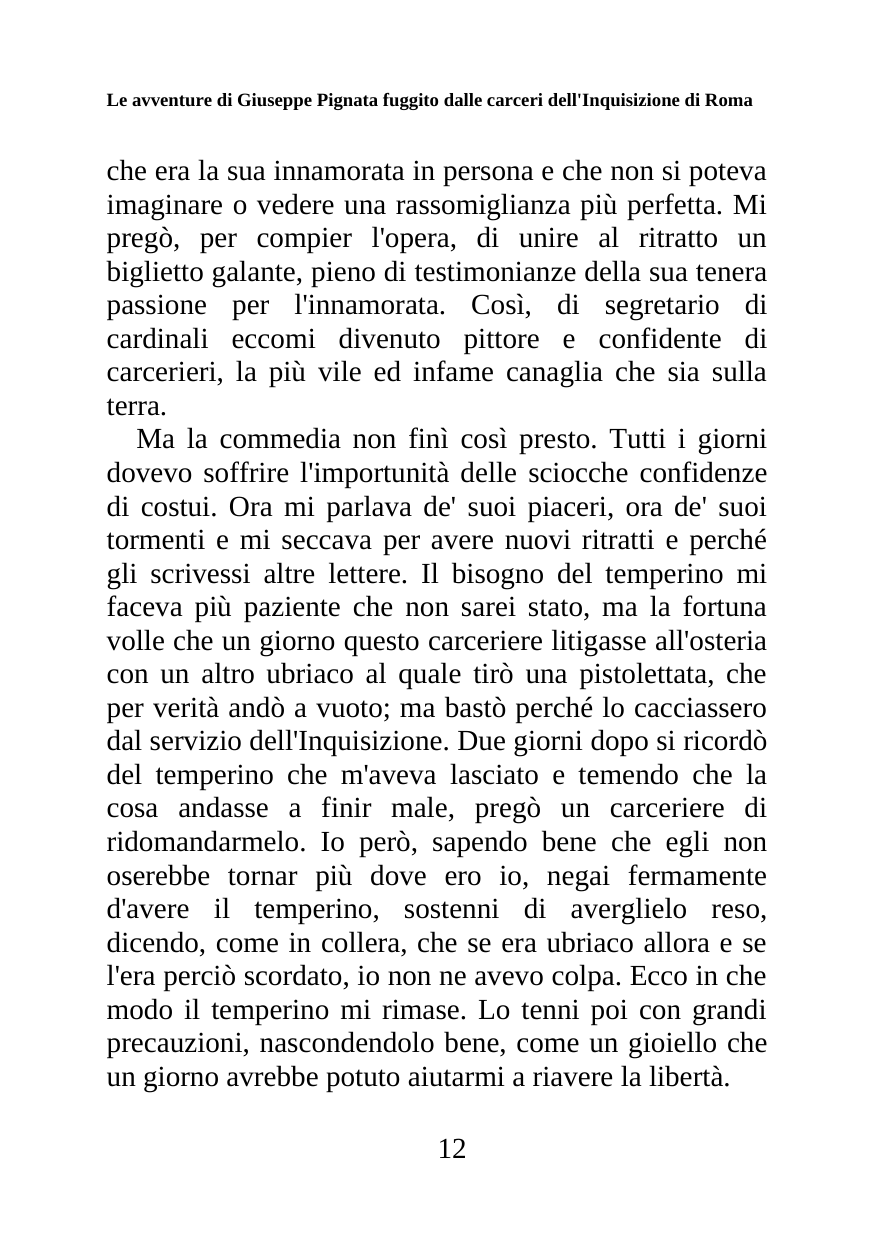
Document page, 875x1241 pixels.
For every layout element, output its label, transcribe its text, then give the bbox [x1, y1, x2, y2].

text Ma la commedia non finì così presto. Tutti i giorni dovevo soffrire l'importunità delle sciocche confidenze di costui. Ora mi parlava de' suoi piaceri, ora de' suoi tormenti e mi seccava per avere nuovi ritratti e perché gli scrivessi altre lettere. Il bisogno del temperino mi faceva più paziente che non sarei stato, ma la fortuna volle che un giorno questo carceriere litigasse all'osteria con un altro ubriaco al quale tirò una pistolettata, che per verità andò a vuoto; ma bastò perché lo cacciassero dal servizio dell'Inquisizione. Due giorni dopo si ricordò del temperino che m'aveva lasciato e temendo che la cosa andasse a finir male, pregò un carceriere di ridomandarmelo. Io però, sapendo bene che egli non oserebbe tornar più dove ero io, negai fermamente d'avere il temperino, sostenni di averglielo reso, dicendo, come in collera, che se era ubriaco allora e se l'era perciò scordato, io non ne avevo colpa. Ecco in che modo il temperino mi rimase. Lo tenni poi con grandi precauzioni, nascondendolo bene, come un gioiello che un giorno avrebbe potuto aiutarmi a riavere la libertà. [106, 422, 768, 1092]
text che era la sua innamorata in persona e che non si poteva imaginare o vedere una rassomiglianza più perfetta. Mi pregò, per compier l'opera, di unire al ritratto un biglietto galante, pieno di testimonianze della sua tenera passione per l'innamorata. Così, di segretario di cardinali eccomi divenuto pittore e confidente di carcerieri, la più vile ed infame canaglia che sia sulla terra. [106, 153, 768, 422]
